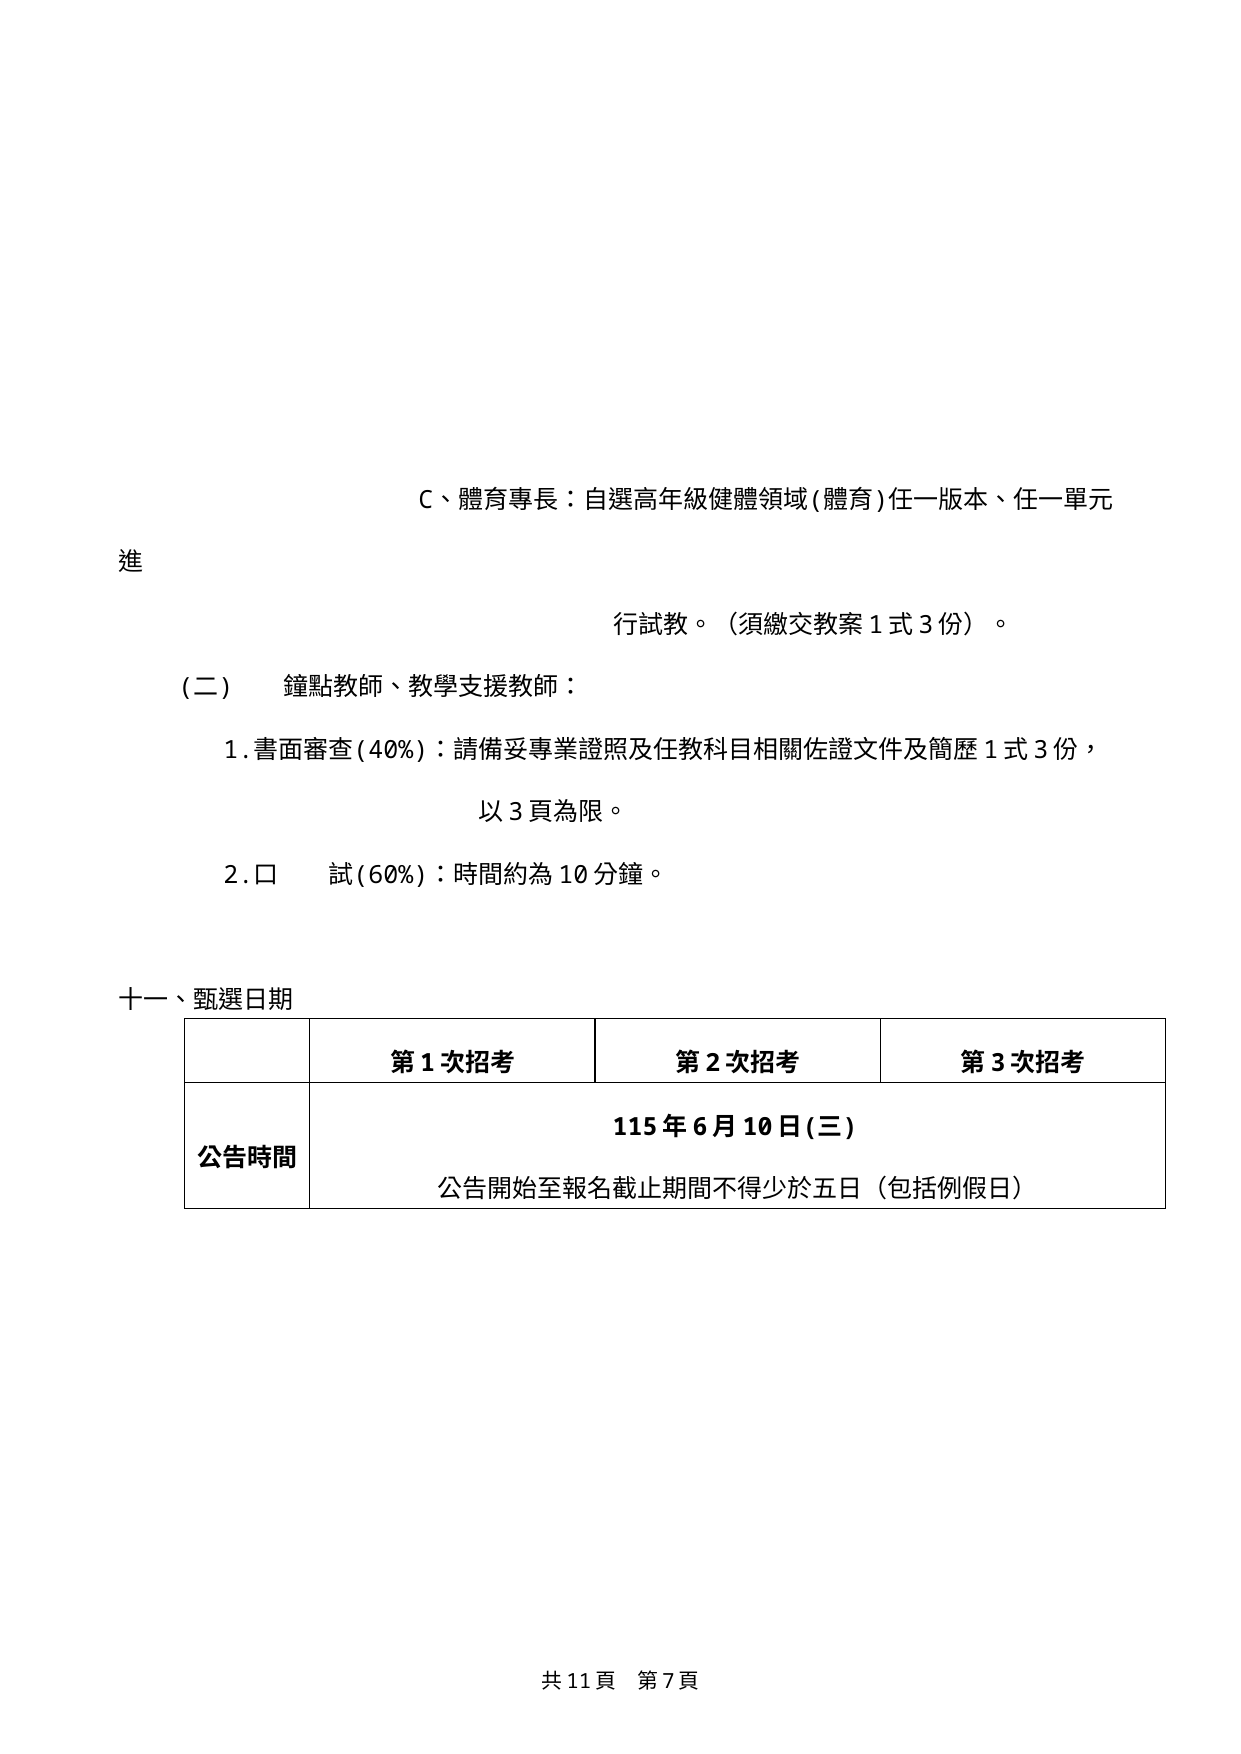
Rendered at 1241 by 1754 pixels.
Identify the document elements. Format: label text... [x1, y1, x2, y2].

text 1.書面審查(40%)：請備妥專業證照及任教科目相關佐證文件及簡歷1式3份， 以3頁為限。 [118, 706, 1122, 831]
table_header [185, 1019, 309, 1082]
text 十一、甄選日期 [118, 956, 1122, 1018]
table_cell 115年6月10日(三) 公告開始至報名截止期間不得少於五日（包括例假日） [310, 1083, 1165, 1208]
table_header 第2次招考 [596, 1019, 880, 1082]
table_header 第3次招考 [881, 1019, 1165, 1082]
text C、體育專長：自選高年級健體領域(體育)任一版本、任一單元進 [118, 456, 1122, 581]
text 2.口 試(60%)：時間約為10分鐘。 [118, 831, 1122, 893]
text 行試教。（須繳交教案1式3份）。 [118, 581, 1122, 643]
text (二) 鐘點教師、教學支援教師： [118, 643, 1122, 706]
table_cell 公告時間 [185, 1083, 309, 1208]
table_header 第1次招考 [310, 1019, 594, 1082]
